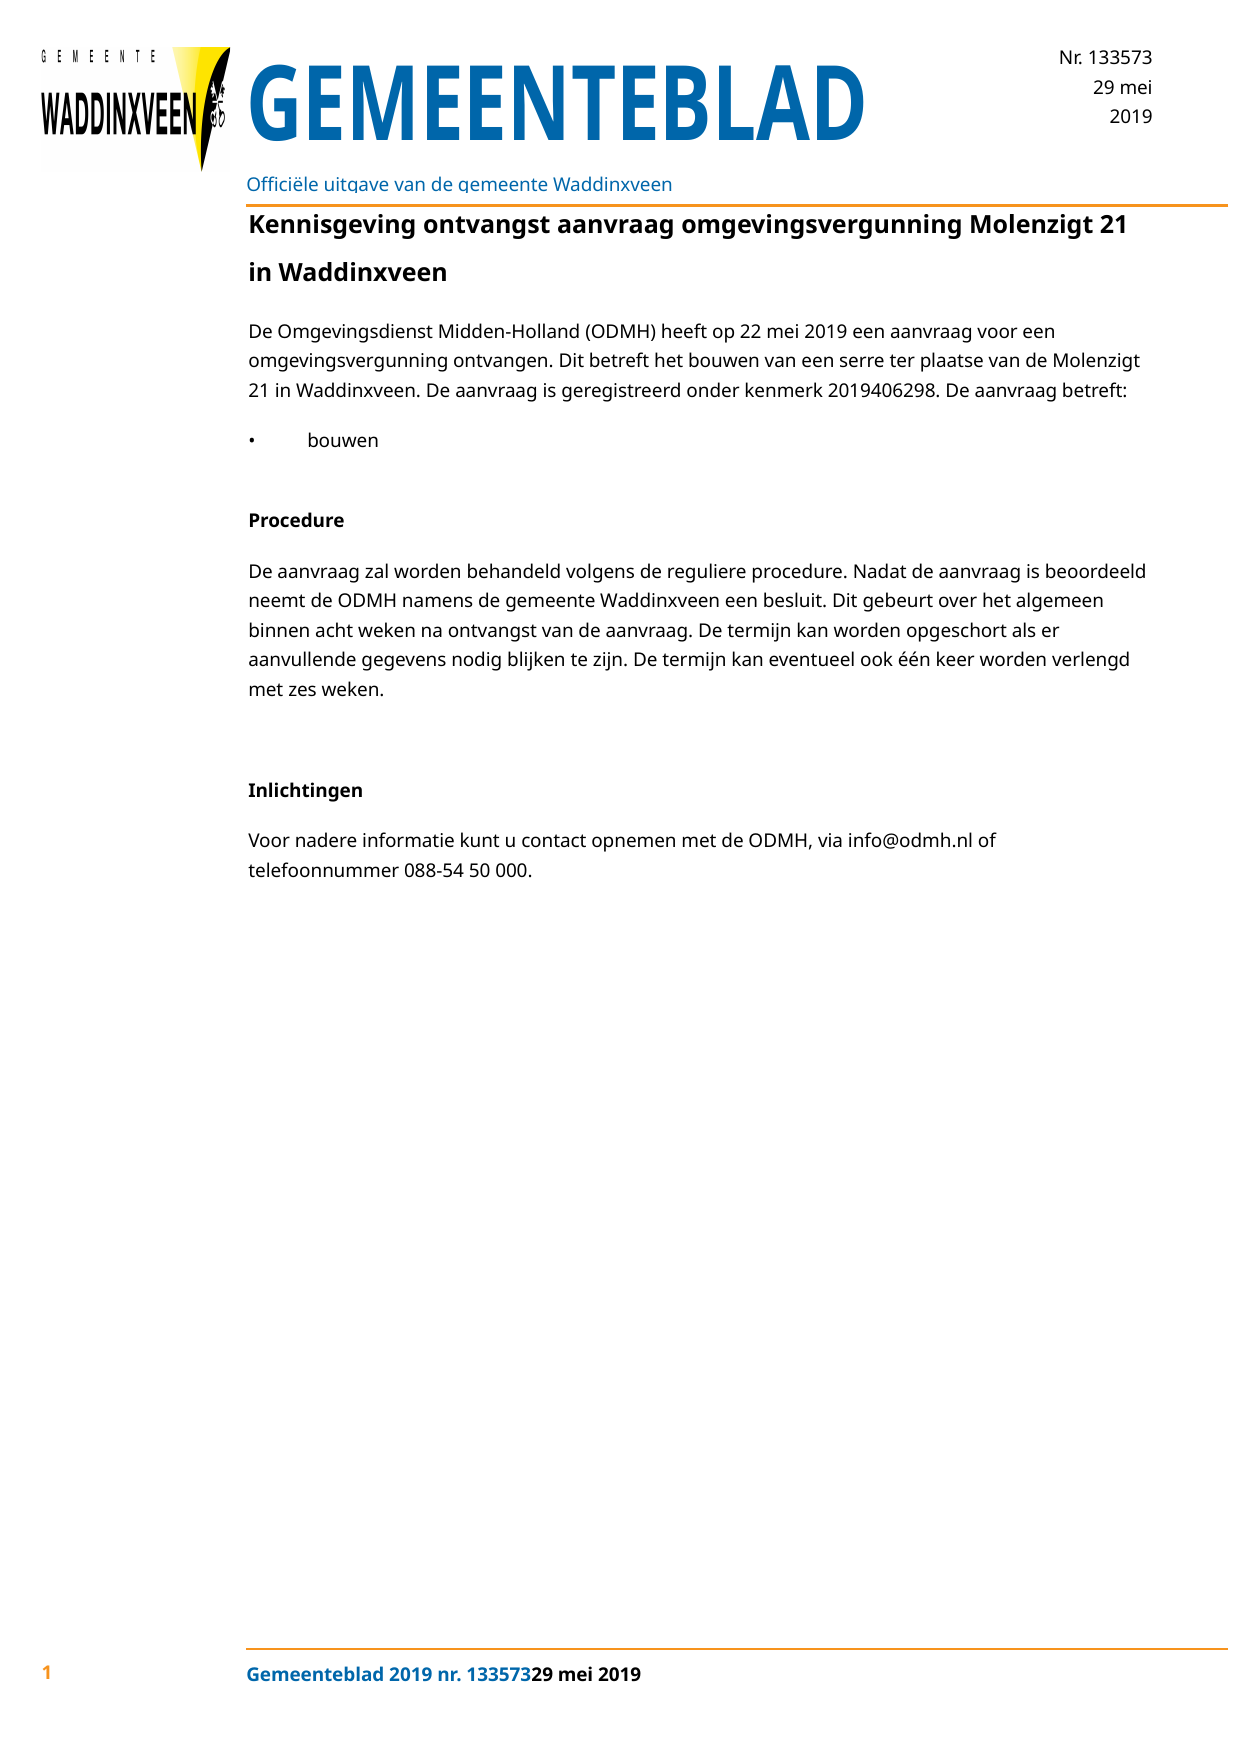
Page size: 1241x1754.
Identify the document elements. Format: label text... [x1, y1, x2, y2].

picture [41, 47, 231, 172]
text Inlichtingen [248, 777, 1152, 803]
text De Omgevingsdienst Midden-Holland (ODMH) heeft op 22 mei 2019 een aanvraag voor een omgevingsvergunning ontvangen. Dit betreft het bouwen van een serre ter plaatse van de Molenzigt 21 in Waddinxveen. De aanvraag is geregistreerd onder kenmerk 2019406298. De aanvraag betreft: [248, 318, 1152, 403]
list bouwen [248, 427, 1152, 453]
text Kennisgeving ontvangst aanvraag omgevingsvergunning Molenzigt 21 in Waddinxveen [248, 207, 1152, 288]
text De aanvraag zal worden behandeld volgens de reguliere procedure. Nadat de aanvraag is beoordeeld neemt de ODMH namens de gemeente Waddinxveen een besluit. Dit gebeurt over het algemeen binnen acht weken na ontvangst van de aanvraag. De termijn kan worden opgeschort als er aanvullende gegevens nodig blijken te zijn. De termijn kan eventueel ook één keer worden verlengd met zes weken. [248, 558, 1152, 702]
text Procedure [248, 507, 1152, 533]
text Voor nadere informatie kunt u contact opnemen met de ODMH, via info@odmh.nl of telefoonnummer 088-54 50 000. [248, 827, 1152, 883]
